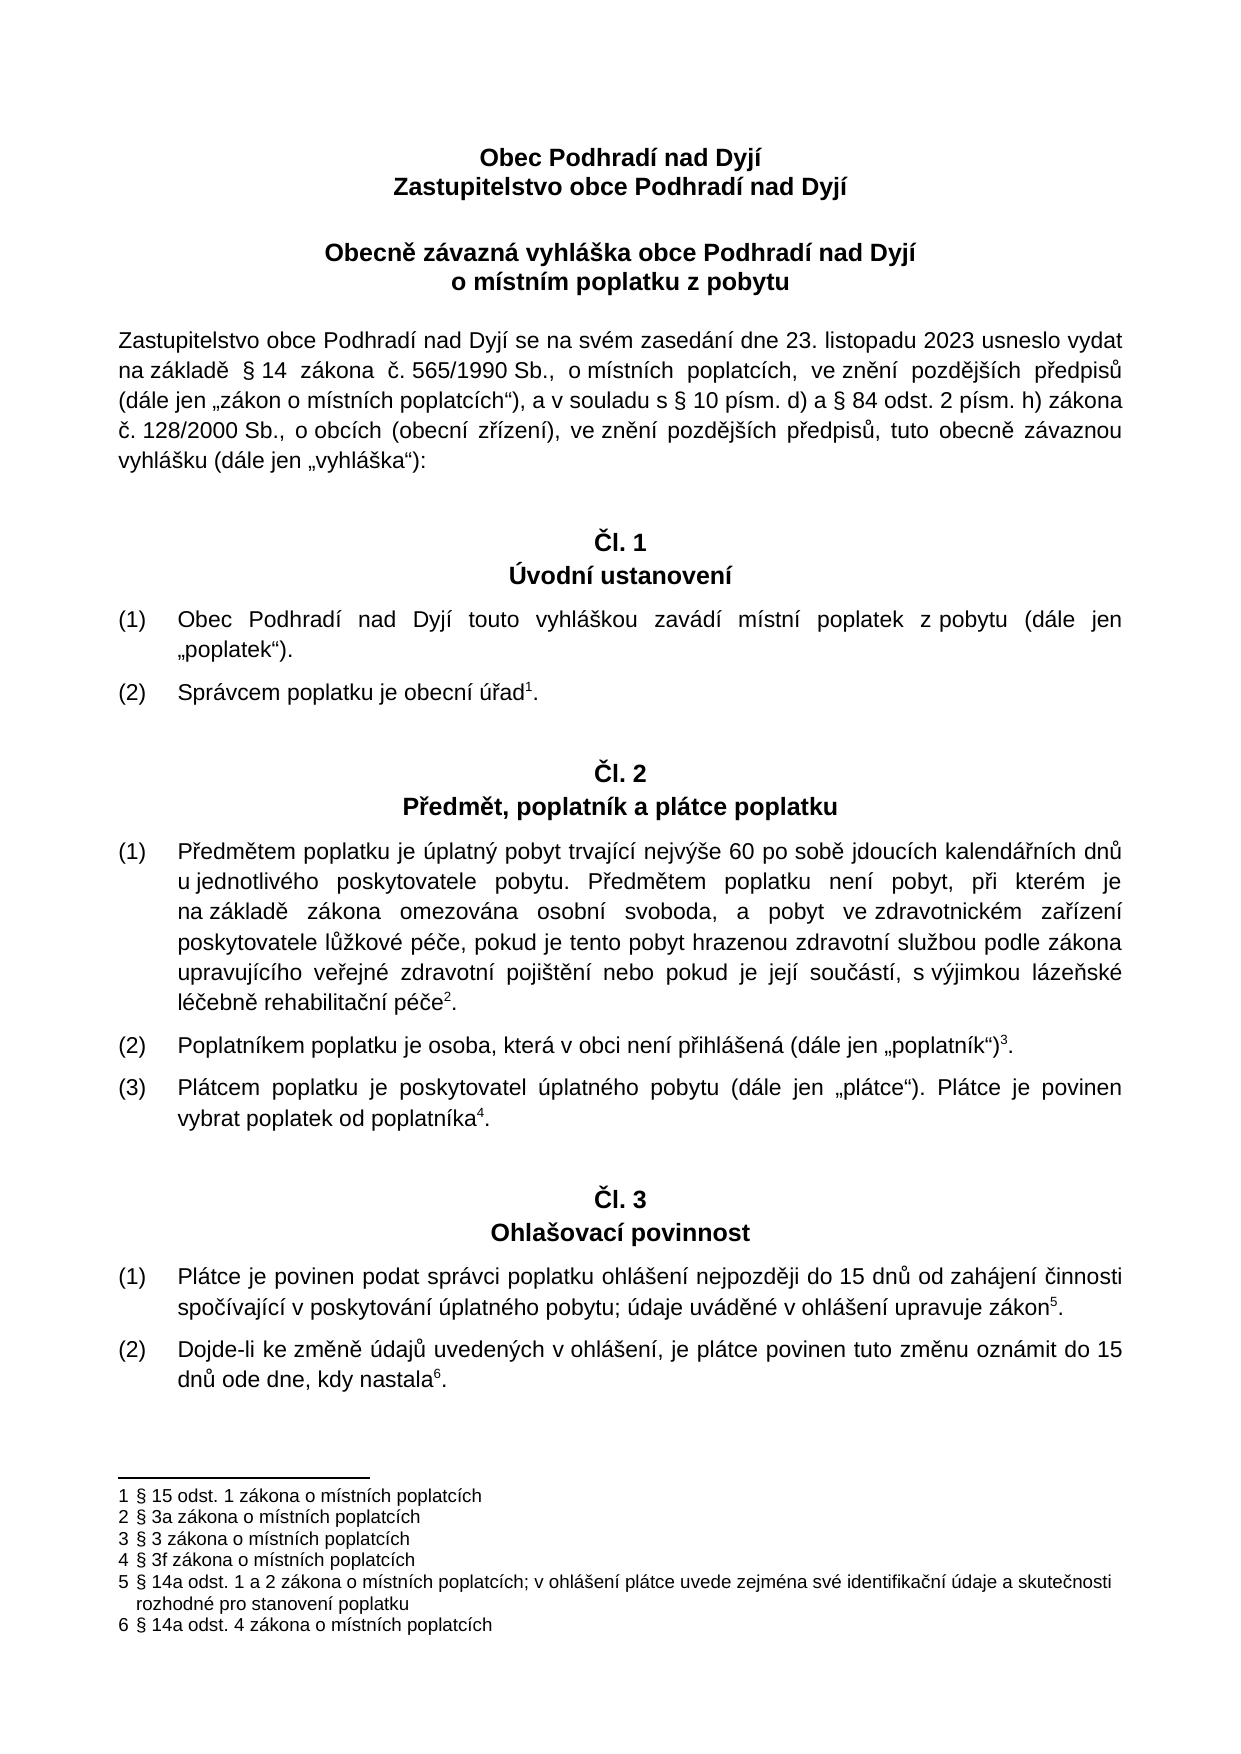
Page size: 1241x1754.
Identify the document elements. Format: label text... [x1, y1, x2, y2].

text Zastupitelstvo obce Podhradí nad Dyjí se na svém zasedání dne 23. listopadu 2023 usneslo vydat na základě § 14 zákona č. 565/1990 Sb., o místních poplatcích, ve znění pozdějších předpisů (dále jen „zákon o místních poplatcích“), a v souladu s § 10 písm. d) a § 84 odst. 2 písm. h) zákona č. 128/2000 Sb., o obcích (obecní zřízení), ve znění pozdějších předpisů, tuto obecně závaznou vyhlášku (dále jen „vyhláška“): [118, 327, 1122, 474]
list § 14a odst. 4 zákona o místních poplatcích [118, 1614, 1122, 1635]
list Dojde-li ke změně údajů uvedených v ohlášení, je plátce povinen tuto změnu oznámit do 15 dnů ode dne, kdy nastala. [118, 1336, 1122, 1393]
subtitle Čl. 2 Předmět, poplatník a plátce poplatku [118, 759, 1122, 821]
list Plátcem poplatku je poskytovatel úplatného pobytu (dále jen „plátce“). Plátce je povinen vybrat poplatek od poplatníka. [118, 1074, 1122, 1131]
list § 3a zákona o místních poplatcích [118, 1506, 1122, 1528]
list § 3f zákona o místních poplatcích [118, 1549, 1122, 1571]
list § 15 odst. 1 zákona o místních poplatcích [118, 1484, 1122, 1506]
list § 14a odst. 1 a 2 zákona o místních poplatcích; v ohlášení plátce uvede zejména své identifikační údaje a skutečnosti rozhodné pro stanovení poplatku [118, 1571, 1122, 1614]
list Poplatníkem poplatku je osoba, která v obci není přihlášená (dále jen „poplatník“). [118, 1032, 1122, 1058]
list Obec Podhradí nad Dyjí touto vyhláškou zavádí místní poplatek z pobytu (dále jen „poplatek“). [118, 606, 1122, 663]
list § 3 zákona o místních poplatcích [118, 1528, 1122, 1549]
subtitle Čl. 3 Ohlašovací povinnost [118, 1185, 1122, 1247]
list Správcem poplatku je obecní úřad. [118, 679, 1122, 706]
list Předmětem poplatku je úplatný pobyt trvající nejvýše 60 po sobě jdoucích kalendářních dnů u jednotlivého poskytovatele pobytu. Předmětem poplatku není pobyt, při kterém je na základě zákona omezována osobní svoboda, a pobyt ve zdravotnickém zařízení poskytovatele lůžkové péče, pokud je tento pobyt hrazenou zdravotní službou podle zákona upravujícího veřejné zdravotní pojištění nebo pokud je její součástí, s výjimkou lázeňské léčebně rehabilitační péče. [118, 838, 1122, 1015]
subtitle Obecně závazná vyhláška obce Podhradí nad Dyjí o místním poplatku z pobytu [118, 238, 1122, 295]
subtitle Čl. 1 Úvodní ustanovení [118, 528, 1122, 589]
list Plátce je povinen podat správci poplatku ohlášení nejpozději do 15 dnů od zahájení činnosti spočívající v poskytování úplatného pobytu; údaje uváděné v ohlášení upravuje zákon. [118, 1263, 1122, 1320]
title Obec Podhradí nad Dyjí Zastupitelstvo obce Podhradí nad Dyjí [118, 143, 1122, 201]
